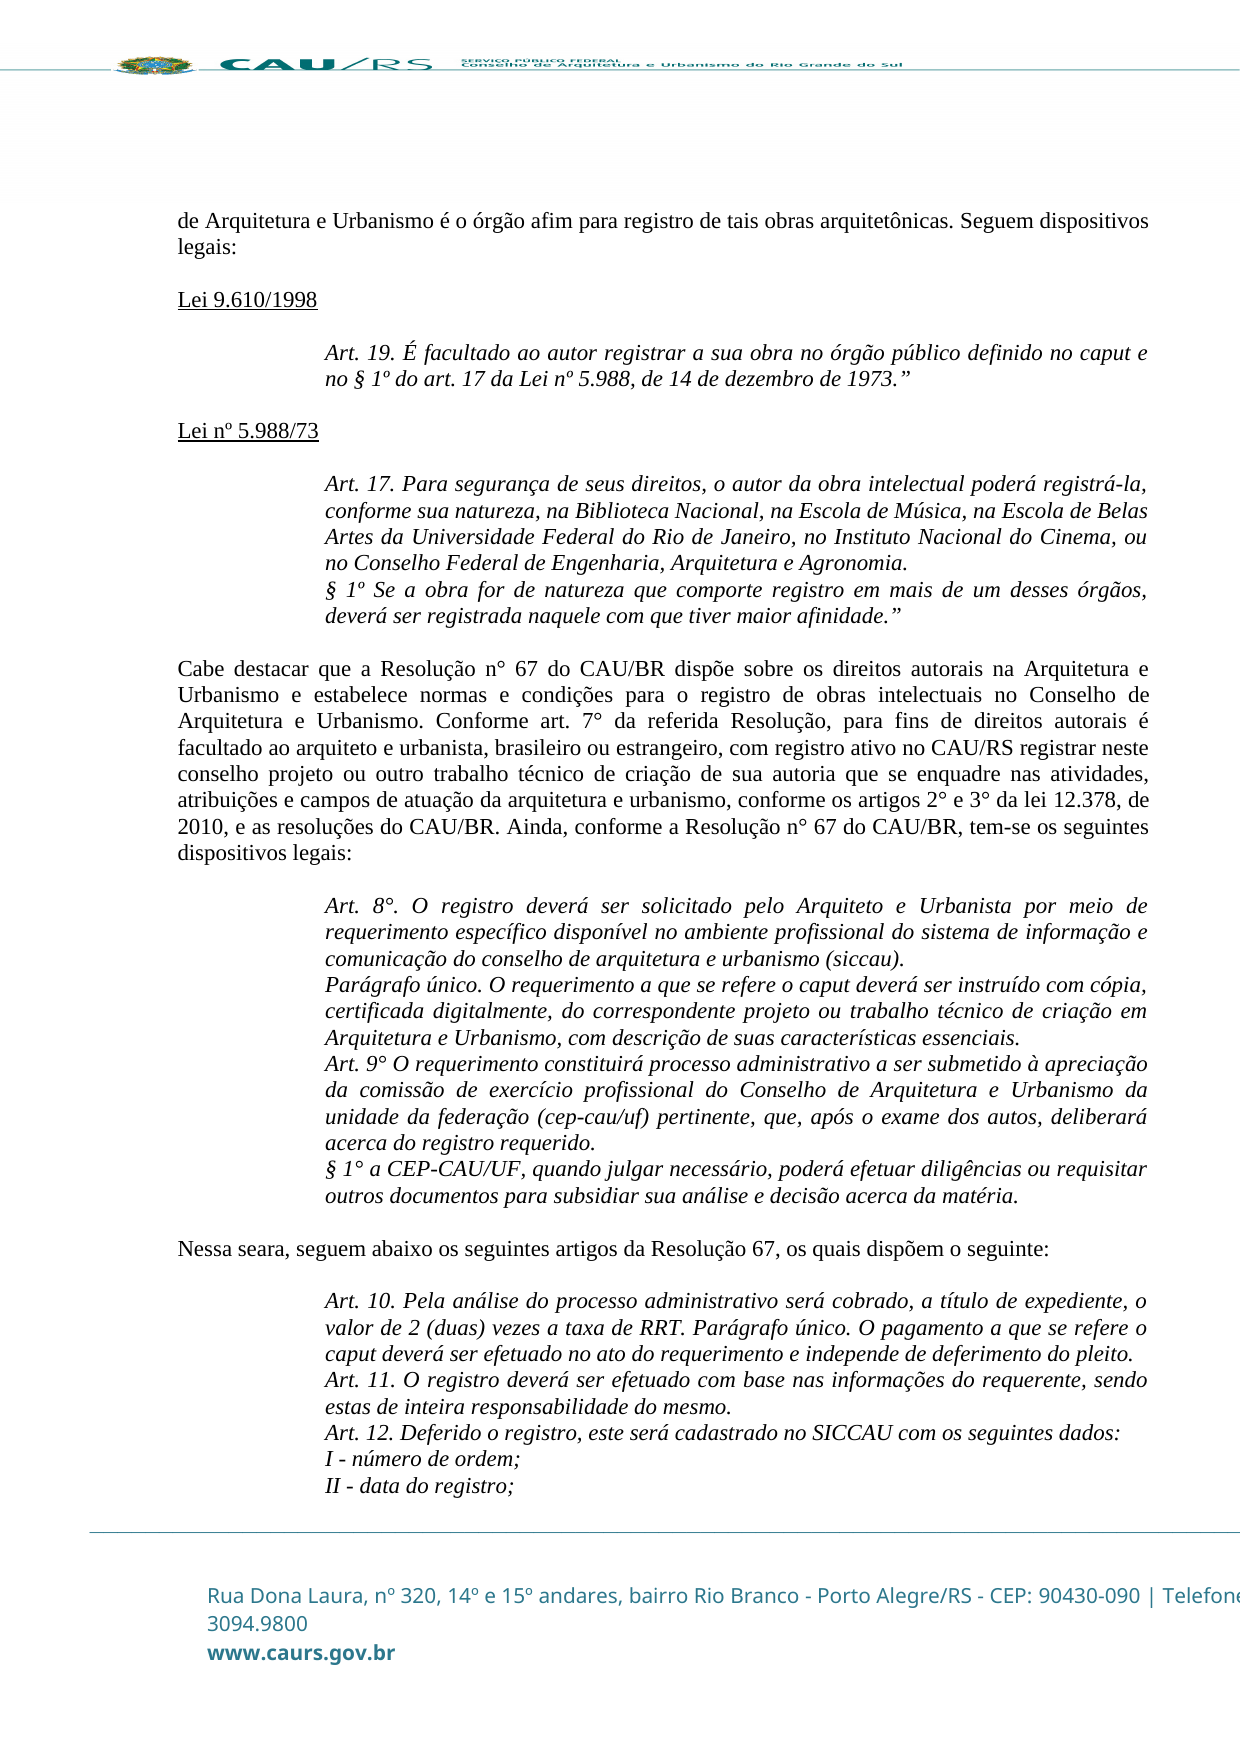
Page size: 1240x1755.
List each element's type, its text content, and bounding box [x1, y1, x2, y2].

text Art. 17. Para segurança de seus direitos, o autor da obra intelectual poderá registrá-la, conforme sua natureza, na Biblioteca Nacional, na Escola de Música, na Escola de Belas Artes da Universidade Federal do Rio de Janeiro, no Instituto Nacional do Cinema, ou no Conselho Federal de Engenharia, Arquitetura e Agronomia. [325, 470, 1151, 576]
text Nessa seara, seguem abaixo os seguintes artigos da Resolução 67, os quais dispõem o seguinte: [177, 1234, 1151, 1261]
text Lei 9.610/1998 [177, 286, 1151, 312]
text Parágrafo único. O requerimento a que se refere o caput deverá ser instruído com cópia, certificada digitalmente, do correspondente projeto ou trabalho técnico de criação em Arquitetura e Urbanismo, com descrição de suas características essenciais. [325, 971, 1151, 1050]
text Art. 19. É facultado ao autor registrar a sua obra no órgão público definido no caput e no § 1º do art. 17 da Lei nº 5.988, de 14 de dezembro de 1973.” [325, 338, 1151, 391]
text I - número de ordem; [325, 1445, 1151, 1472]
text Art. 9° O requerimento constituirá processo administrativo a ser submetido à apreciação da comissão de exercício profissional do Conselho de Arquitetura e Urbanismo da unidade da federação (cep-cau/uf) pertinente, que, após o exame dos autos, deliberará acerca do registro requerido. [325, 1050, 1151, 1156]
text Lei nº 5.988/73 [177, 418, 1151, 444]
text Cabe destacar que a Resolução n° 67 do CAU/BR dispõe sobre os direitos autorais na Arquitetura e Urbanismo e estabelece normas e condições para o registro de obras intelectuais no Conselho de Arquitetura e Urbanismo. Conforme art. 7° da referida Resolução, para fins de direitos autorais é facultado ao arquiteto e urbanista, brasileiro ou estrangeiro, com registro ativo no CAU/RS registrar neste conselho projeto ou outro trabalho técnico de criação de sua autoria que se enquadre nas atividades, atribuições e campos de atuação da arquitetura e urbanismo, conforme os artigos 2° e 3° da lei 12.378, de 2010, e as resoluções do CAU/BR. Ainda, conforme a Resolução n° 67 do CAU/BR, tem-se os seguintes dispositivos legais: [177, 655, 1151, 866]
text Art. 12. Deferido o registro, este será cadastrado no SICCAU com os seguintes dados: [325, 1419, 1151, 1445]
text II - data do registro; [325, 1472, 1151, 1498]
text § 1º Se a obra for de natureza que comporte registro em mais de um desses órgãos, deverá ser registrada naquele com que tiver maior afinidade.” [325, 576, 1151, 628]
text Art. 8°. O registro deverá ser solicitado pelo Arquiteto e Urbanista por meio de requerimento específico disponível no ambiente profissional do sistema de informação e comunicação do conselho de arquitetura e urbanismo (siccau). [325, 892, 1151, 971]
text Art. 11. O registro deverá ser efetuado com base nas informações do requerente, sendo estas de inteira responsabilidade do mesmo. [325, 1366, 1151, 1419]
text Art. 10. Pela análise do processo administrativo será cobrado, a título de expediente, o valor de 2 (duas) vezes a taxa de RRT. Parágrafo único. O pagamento a que se refere o caput deverá ser efetuado no ato do requerimento e independe de deferimento do pleito. [325, 1287, 1151, 1366]
text § 1° a CEP-CAU/UF, quando julgar necessário, poderá efetuar diligências ou requisitar outros documentos para subsidiar sua análise e decisão acerca da matéria. [325, 1156, 1151, 1208]
text de Arquitetura e Urbanismo é o órgão afim para registro de tais obras arquitetônicas. Seguem dispositivos legais: [177, 207, 1151, 259]
